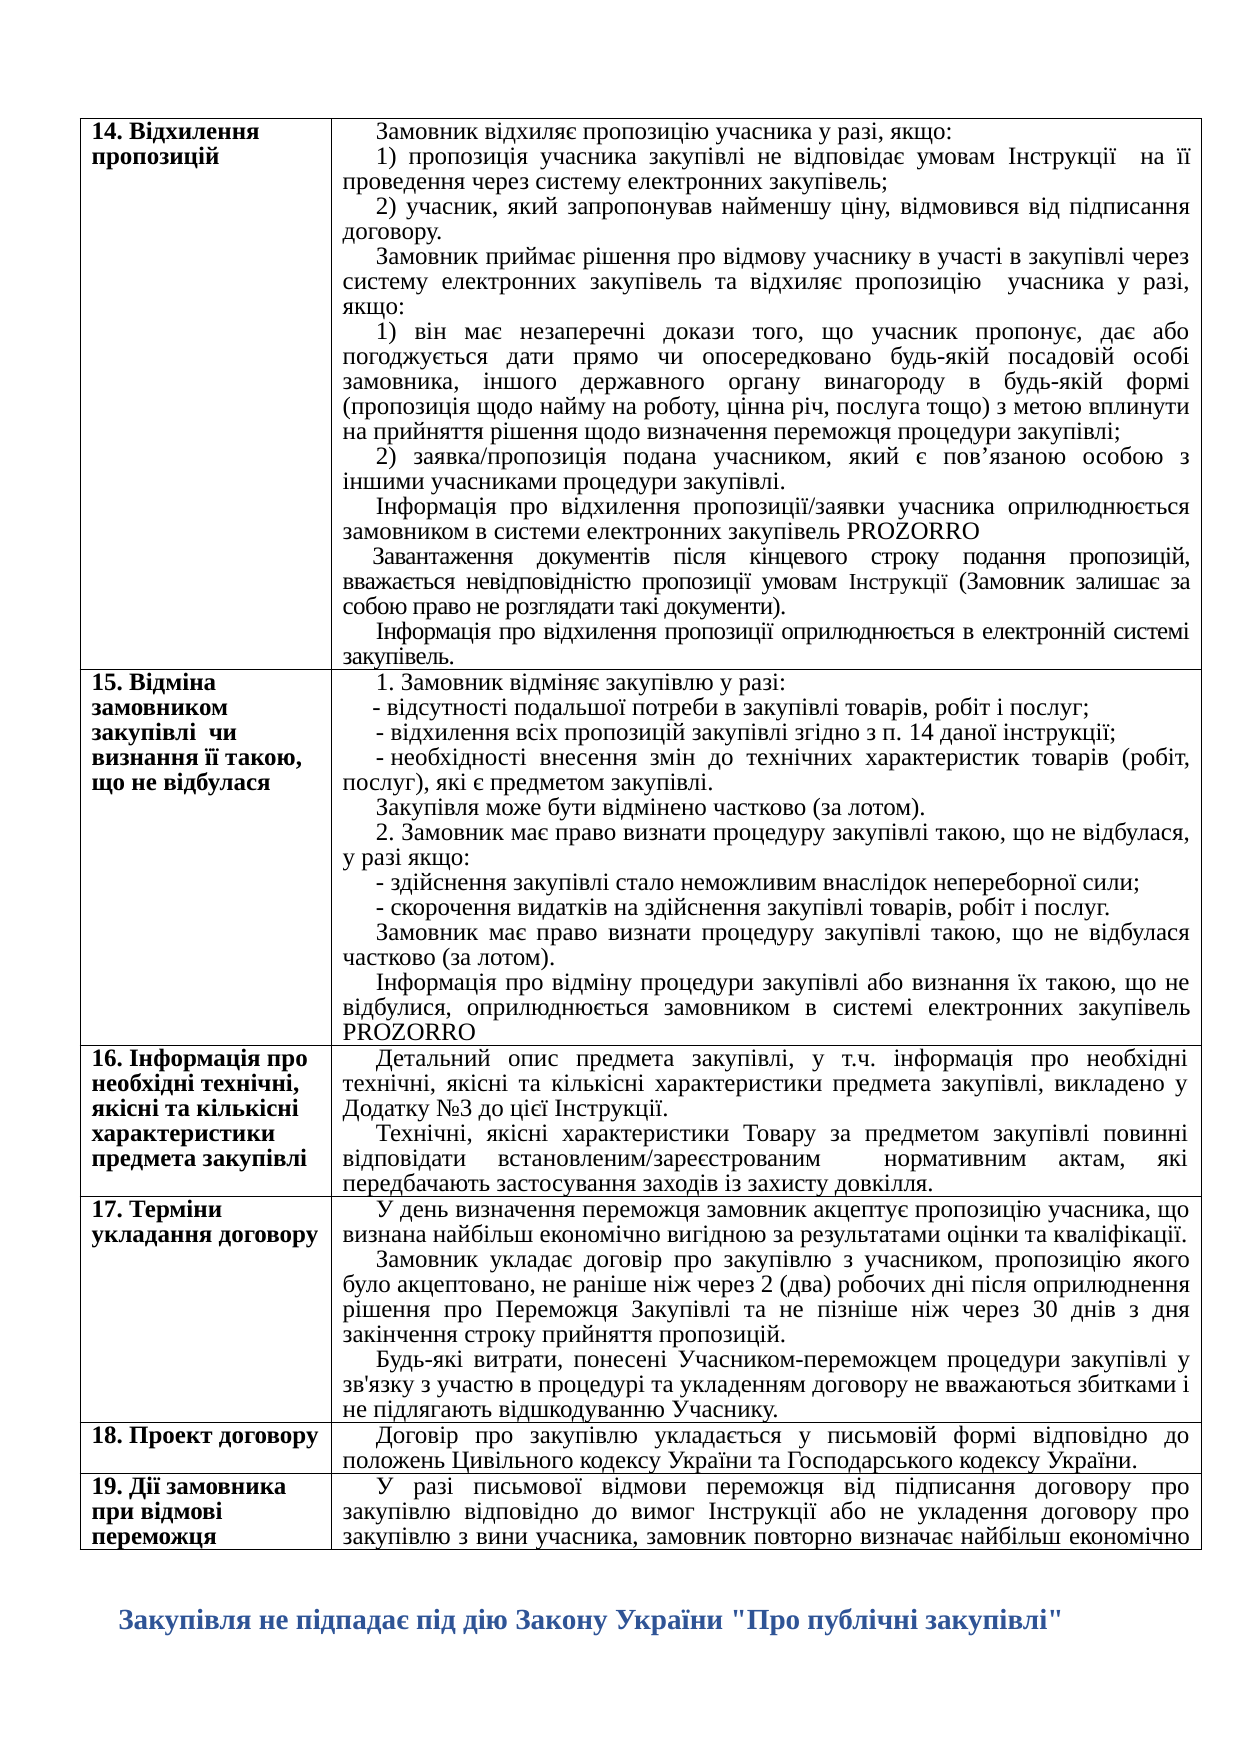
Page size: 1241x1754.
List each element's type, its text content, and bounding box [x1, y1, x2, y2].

table_cell 1. Замовник відміняє закупівлю у разі: - відсутності подальшої потреби в закупівлі товарів, робіт і послуг; відхилення всіх пропозицій закупівлі згідно з п. 14 даної інструкції; необхідності внесення змін до технічних характеристик товарів (робіт, послуг), які є предметом закупівлі. Закупівля може бути відмінено частково (за лотом). 2. Замовник має право визнати процедуру закупівлі такою, що не відбулася, у разі якщо: здійснення закупівлі стало неможливим внаслідок непереборної сили; скорочення видатків на здійснення закупівлі товарів, робіт і послуг. Замовник має право визнати процедуру закупівлі такою, що не відбулася частково (за лотом). Інформація про відміну процедури закупівлі або визнання їх такою, що не відбулися, оприлюднюється замовником в системі електронних закупівель PROZORRO [332, 670, 1201, 1045]
table_cell Замовник відхиляє пропозицію учасника у разі, якщо: 1) пропозиція учасника закупівлі не відповідає умовам Інструкції на її проведення через систему електронних закупівель; 2) учасник, який запропонував найменшу ціну, відмовився від підписання договору. Замовник приймає рішення про відмову учаснику в участі в закупівлі через систему електронних закупівель та відхиляє пропозицію учасника у разі, якщо: 1) він має незаперечні докази того, що учасник пропонує, дає або погоджується дати прямо чи опосередковано будь-якій посадовій особі замовника, іншого державного органу винагороду в будь-якій формі (пропозиція щодо найму на роботу, цінна річ, послуга тощо) з метою вплинути на прийняття рішення щодо визначення переможця процедури закупівлі; 2) заявка/пропозиція подана учасником, який є пов’язаною особою з іншими учасниками процедури закупівлі. Інформація про відхилення пропозиції/заявки учасника оприлюднюється замовником в системи електронних закупівель PROZORRO Завантаження документів після кінцевого строку подання пропозицій, вважається невідповідністю пропозиції умовам Інструкції (Замовник залишає за собою право не розглядати такі документи). Інформація про відхилення пропозиції оприлюднюється в електронній системі закупівель. [332, 119, 1201, 669]
table_cell У разі письмової відмови переможця від підписання договору про закупівлю відповідно до вимог Інструкції або не укладення договору про закупівлю з вини учасника, замовник повторно визначає найбільш економічно [332, 1474, 1201, 1549]
table_cell 17. Терміни укладання договору [81, 1197, 331, 1422]
table_cell 14. Відхилення пропозицій [81, 119, 331, 669]
table_cell Договір про закупівлю укладається у письмовій формі відповідно до положень Цивільного кодексу України та Господарського кодексу України. [332, 1423, 1201, 1473]
table_cell Детальний опис предмета закупівлі, у т.ч. інформація про необхідні технічні, якісні та кількісні характеристики предмета закупівлі, викладено у Додатку №3 до цієї Інструкції. Технічні, якісні характеристики Товару за предметом закупівлі повинні відповідати встановленим/зареєстрованим нормативним актам, які передбачають застосування заходів із захисту довкілля. [332, 1046, 1201, 1196]
table_cell У день визначення переможця замовник акцептує пропозицію учасника, що визнана найбільш економічно вигідною за результатами оцінки та кваліфікації. Замовник укладає договір про закупівлю з учасником, пропозицію якого було акцептовано, не раніше ніж через 2 (два) робочих дні після оприлюднення рішення про Переможця Закупівлі та не пізніше ніж через 30 днів з дня закінчення строку прийняття пропозицій. Будь-які витрати, понесені Учасником-переможцем процедури закупівлі у зв'язку з участю в процедурі та укладенням договору не вважаються збитками і не підлягають відшкодуванню Учаснику. [332, 1197, 1201, 1422]
table_cell 18. Проект договору [81, 1423, 331, 1473]
table_cell 16. Інформація про необхідні технічні, якісні та кількісні характеристики предмета закупівлі [81, 1046, 331, 1196]
table_cell 15. Відміна замовником закупівлі чи визнання її такою, що не відбулася [81, 670, 331, 1045]
table_cell 19. Дії замовника при відмові переможця [81, 1474, 331, 1549]
